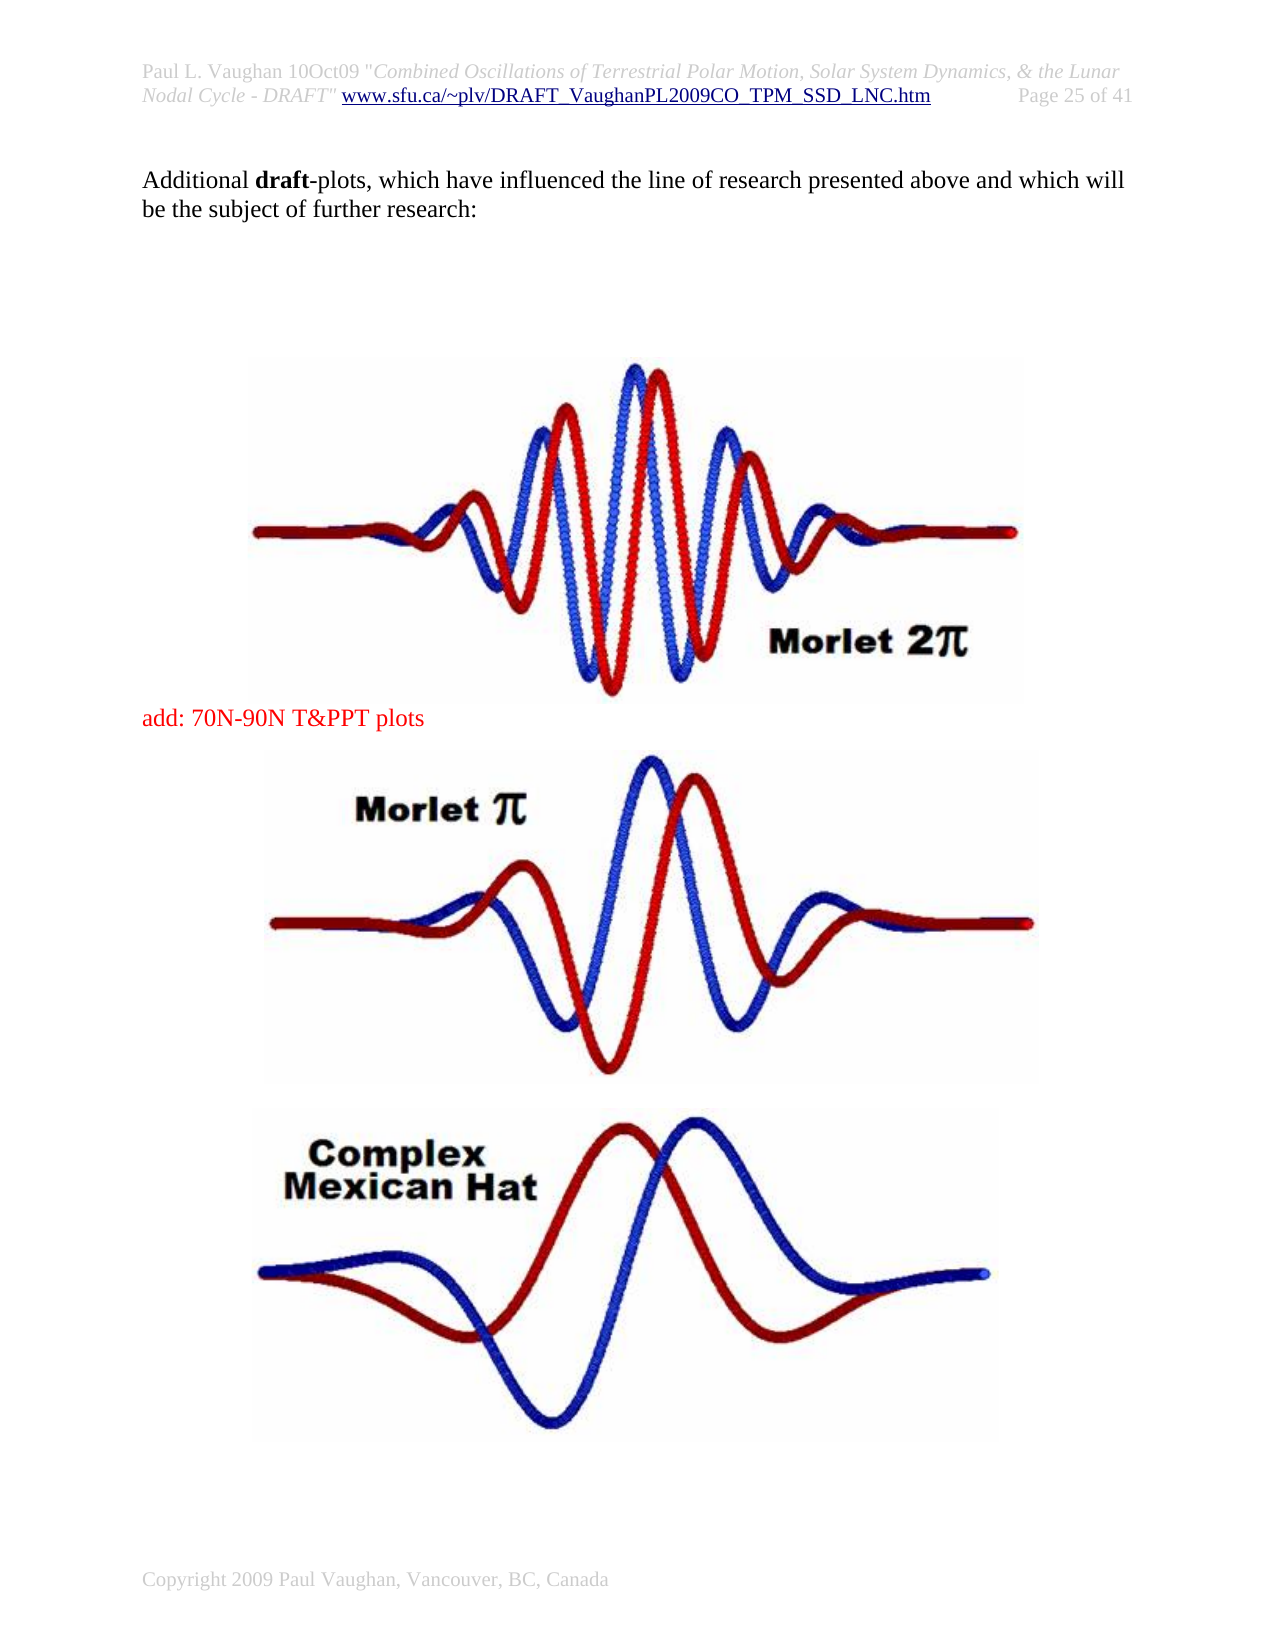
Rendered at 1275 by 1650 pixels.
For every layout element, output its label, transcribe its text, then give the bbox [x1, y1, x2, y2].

text add: 70N-90N T&PPT plots [142, 338, 1133, 732]
text Additional draft-plots, which have influenced the line of research presented above and which will be the subject of further research: [142, 165, 1133, 223]
